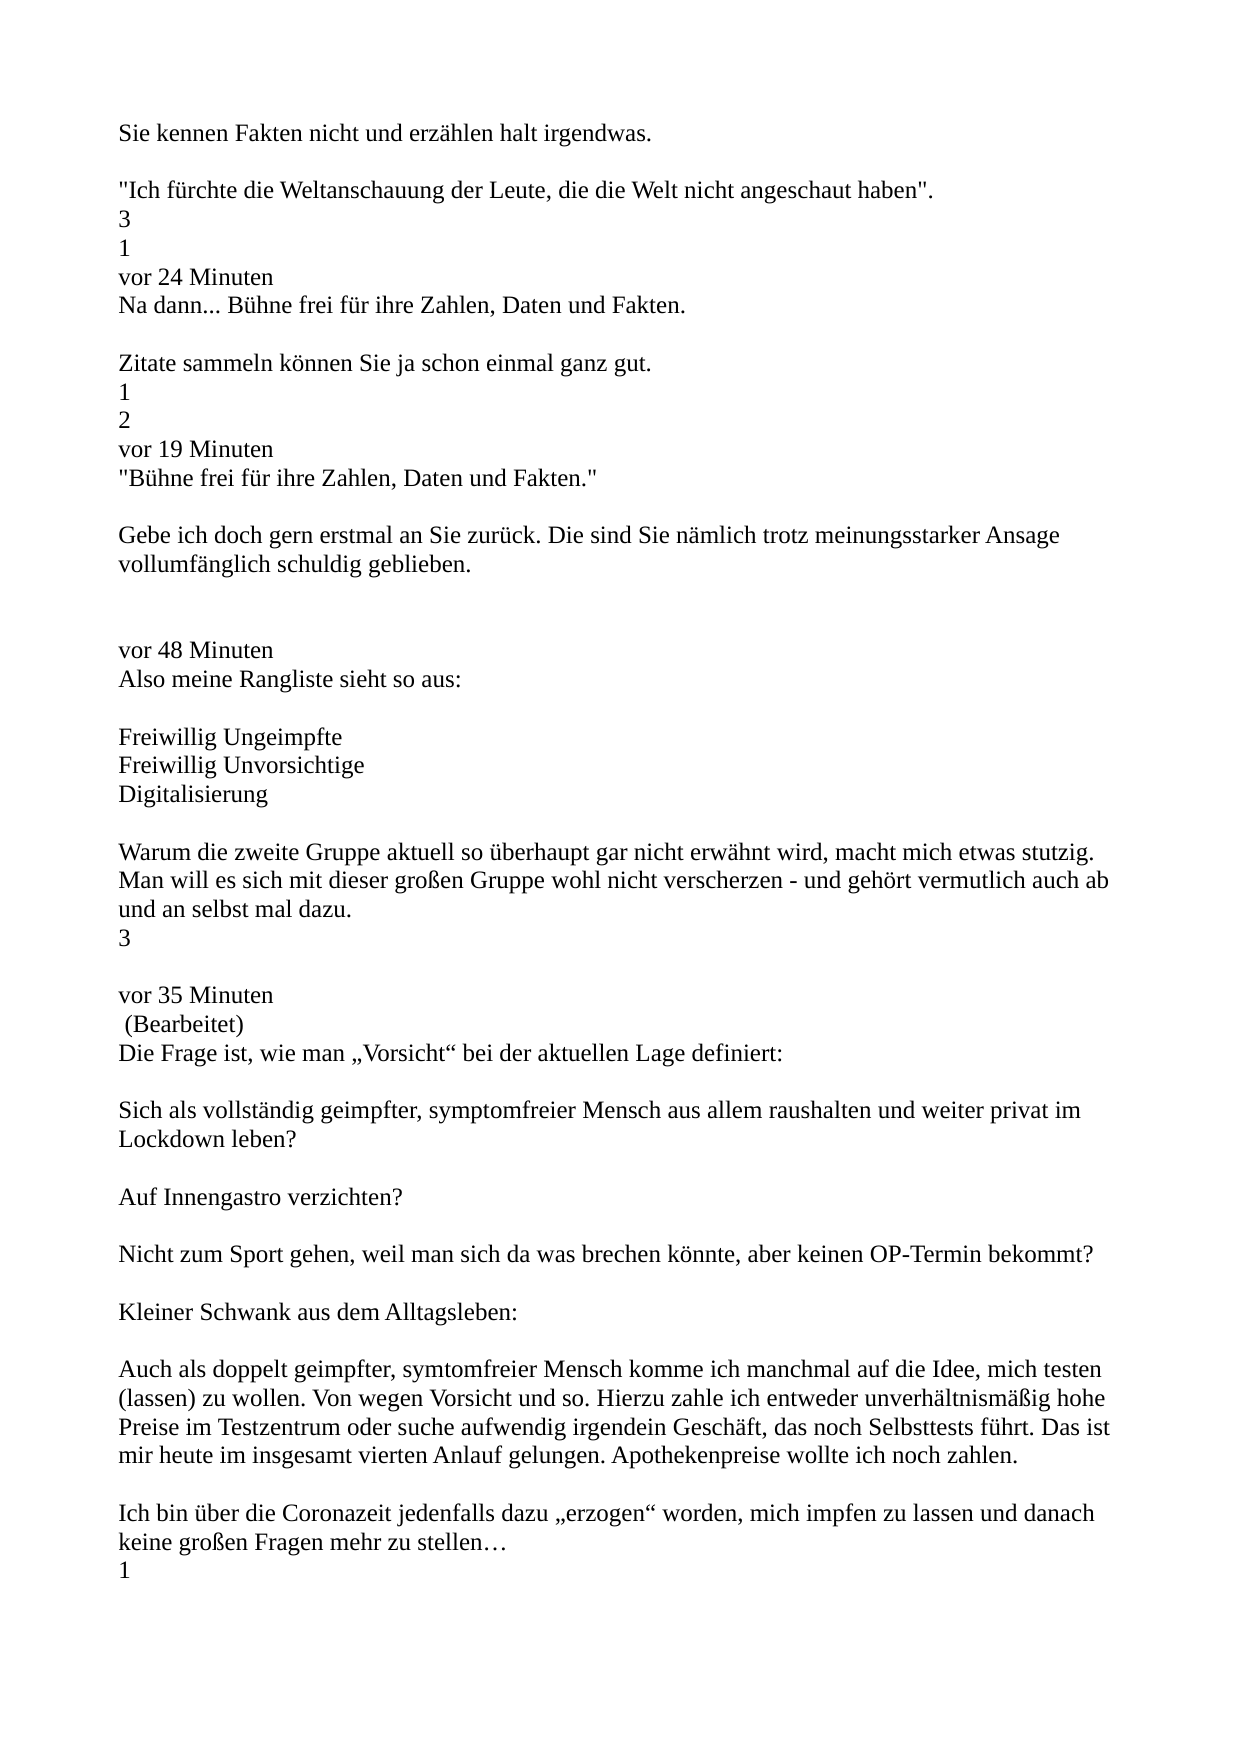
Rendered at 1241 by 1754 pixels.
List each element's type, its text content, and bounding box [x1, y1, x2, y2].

text "Ich fürchte die Weltanschauung der Leute, die die Welt nicht angeschaut haben". [118, 176, 1122, 204]
text Also meine Rangliste sieht so aus: [118, 664, 1122, 693]
text Ich bin über die Coronazeit jedenfalls dazu „erzogen“ worden, mich impfen zu lassen und danach keine großen Fragen mehr zu stellen… [118, 1498, 1122, 1556]
text 3 [118, 923, 1122, 952]
text (Bearbeitet) [118, 1009, 1122, 1038]
text vor 35 Minuten [118, 981, 1122, 1009]
text Sich als vollständig geimpfter, symptomfreier Mensch aus allem raushalten und weiter privat im Lockdown leben? [118, 1096, 1122, 1153]
text Die Frage ist, wie man „Vorsicht“ bei der aktuellen Lage definiert: [118, 1038, 1122, 1067]
text Freiwillig Unvorsichtige [118, 751, 1122, 779]
text 2 [118, 406, 1122, 434]
text Na dann... Bühne frei für ihre Zahlen, Daten und Fakten. [118, 291, 1122, 319]
text Auch als doppelt geimpfter, symtomfreier Mensch komme ich manchmal auf die Idee, mich testen (lassen) zu wollen. Von wegen Vorsicht und so. Hierzu zahle ich entweder unverhältnismäßig hohe Preise im Testzentrum oder suche aufwendig irgendein Geschäft, das noch Selbsttests führt. Das ist mir heute im insgesamt vierten Anlauf gelungen. Apothekenpreise wollte ich noch zahlen. [118, 1354, 1122, 1469]
text Sie kennen Fakten nicht und erzählen halt irgendwas. [118, 118, 1122, 147]
text 1 [118, 233, 1122, 262]
text Warum die zweite Gruppe aktuell so überhaupt gar nicht erwähnt wird, macht mich etwas stutzig. Man will es sich mit dieser großen Gruppe wohl nicht verscherzen - und gehört vermutlich auch ab und an selbst mal dazu. [118, 837, 1122, 923]
text vor 19 Minuten [118, 434, 1122, 463]
text Auf Innengastro verzichten? [118, 1182, 1122, 1211]
text 1 [118, 1556, 1122, 1584]
text Nicht zum Sport gehen, weil man sich da was brechen könnte, aber keinen OP-Termin bekommt? [118, 1239, 1122, 1268]
text vor 24 Minuten [118, 262, 1122, 291]
text "Bühne frei für ihre Zahlen, Daten und Fakten." [118, 463, 1122, 492]
text vor 48 Minuten [118, 636, 1122, 664]
text Zitate sammeln können Sie ja schon einmal ganz gut. [118, 348, 1122, 377]
text Freiwillig Ungeimpfte [118, 722, 1122, 751]
text Kleiner Schwank aus dem Alltagsleben: [118, 1297, 1122, 1326]
text Digitalisierung [118, 779, 1122, 808]
text 3 [118, 204, 1122, 233]
text Gebe ich doch gern erstmal an Sie zurück. Die sind Sie nämlich trotz meinungsstarker Ansage vollumfänglich schuldig geblieben. [118, 521, 1122, 578]
text 1 [118, 377, 1122, 406]
